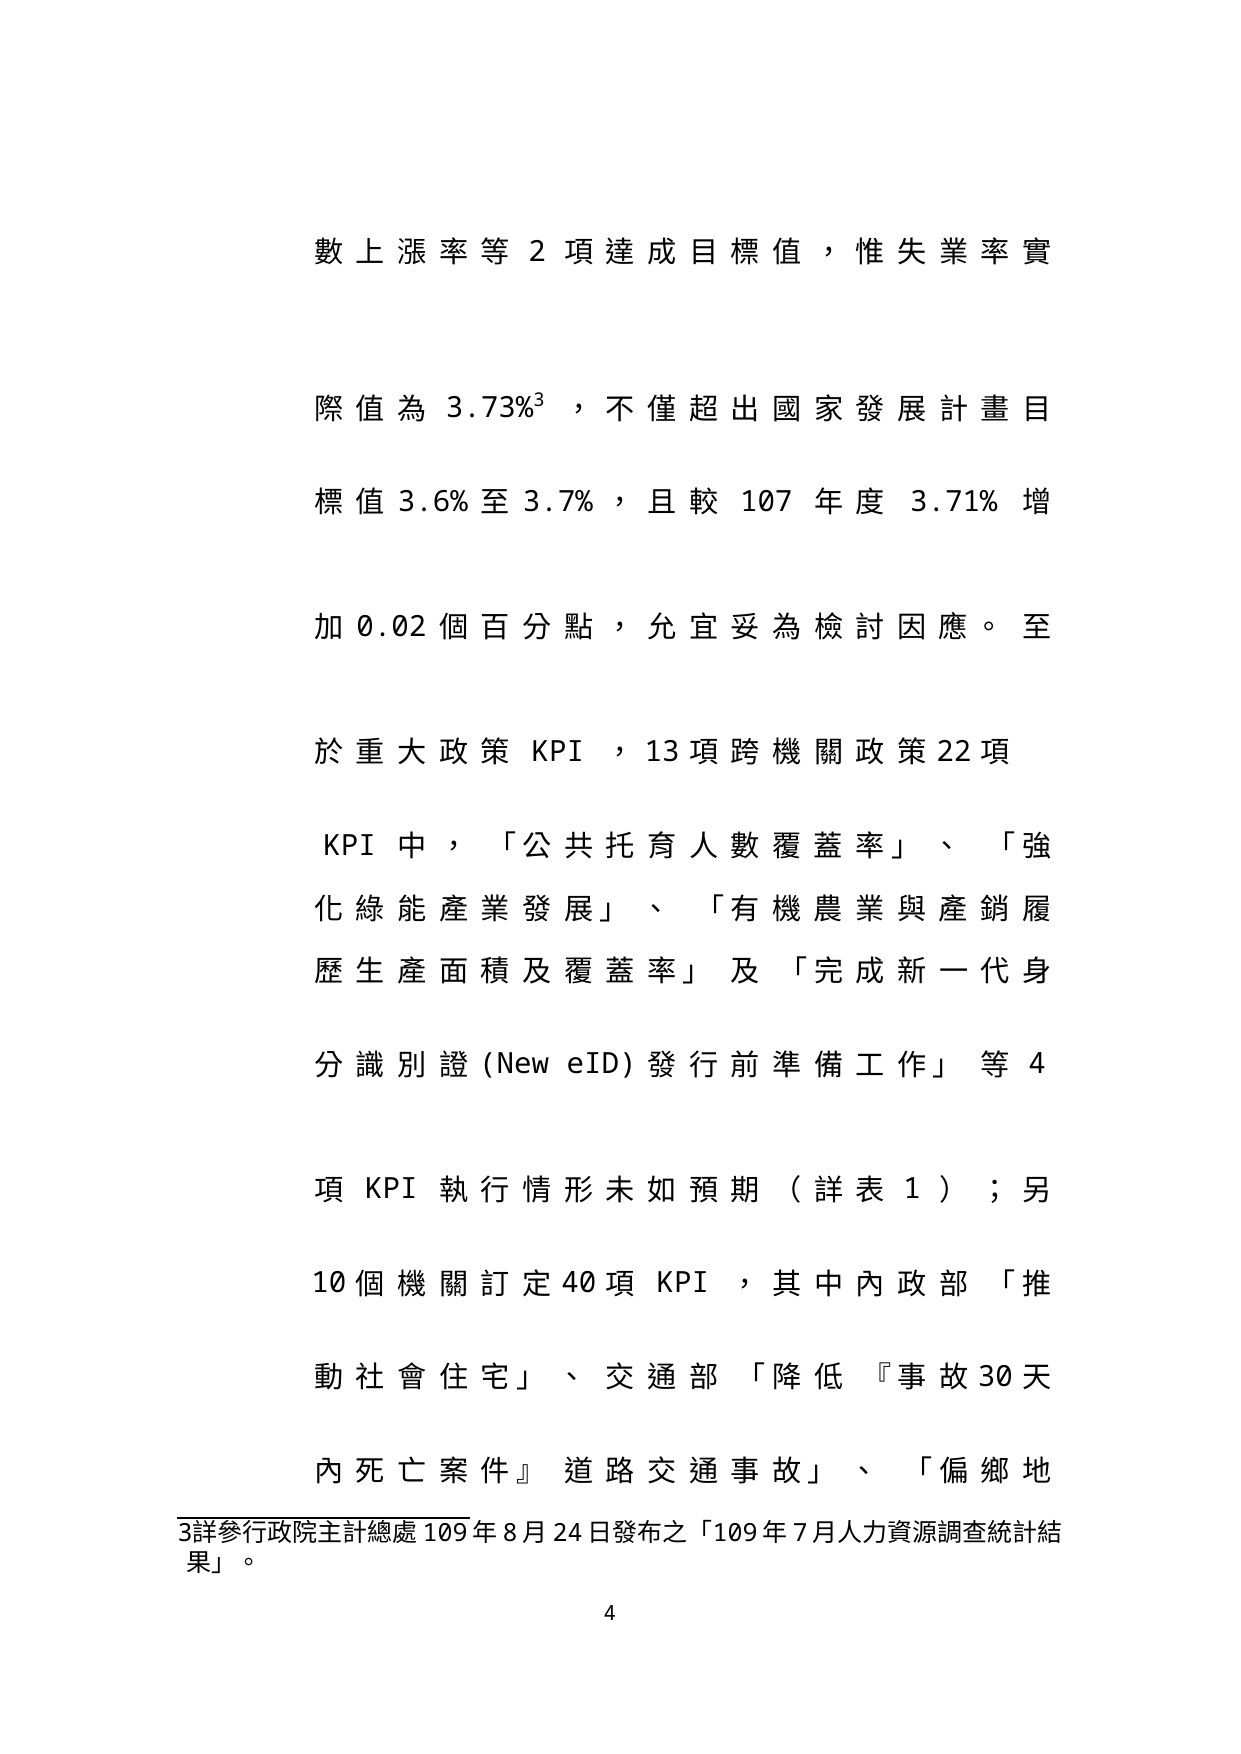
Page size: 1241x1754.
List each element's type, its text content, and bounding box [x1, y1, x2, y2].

text 詳參行政院主計總處109年8月24日發布之「109年7月人力資源調查統計結果」。 [177, 1518, 1063, 1577]
text 數上漲率等2項達成目標值，惟失業率實際值為3.73%，不僅超出國家發展計畫目標值3.6%至3.7%，且較107年度3.71%增加0.02個百分點，允宜妥為檢討因應。至於重大政策KPI，13項跨機關政策22項KPI中，「公共托育人數覆蓋率」、「強化綠能產業發展」、「有機農業與產銷履歷生產面積及覆蓋率」及「完成新一代身分識別證(New eID)發行前準備工作」等4項KPI執行情形未如預期（詳表1）；另10個機關訂定40項KPI，其中內政部「推動社會住宅」、交通部「降低『事故30天內死亡案件』道路交通事故」、「偏鄉地 [271, 177, 1058, 1490]
